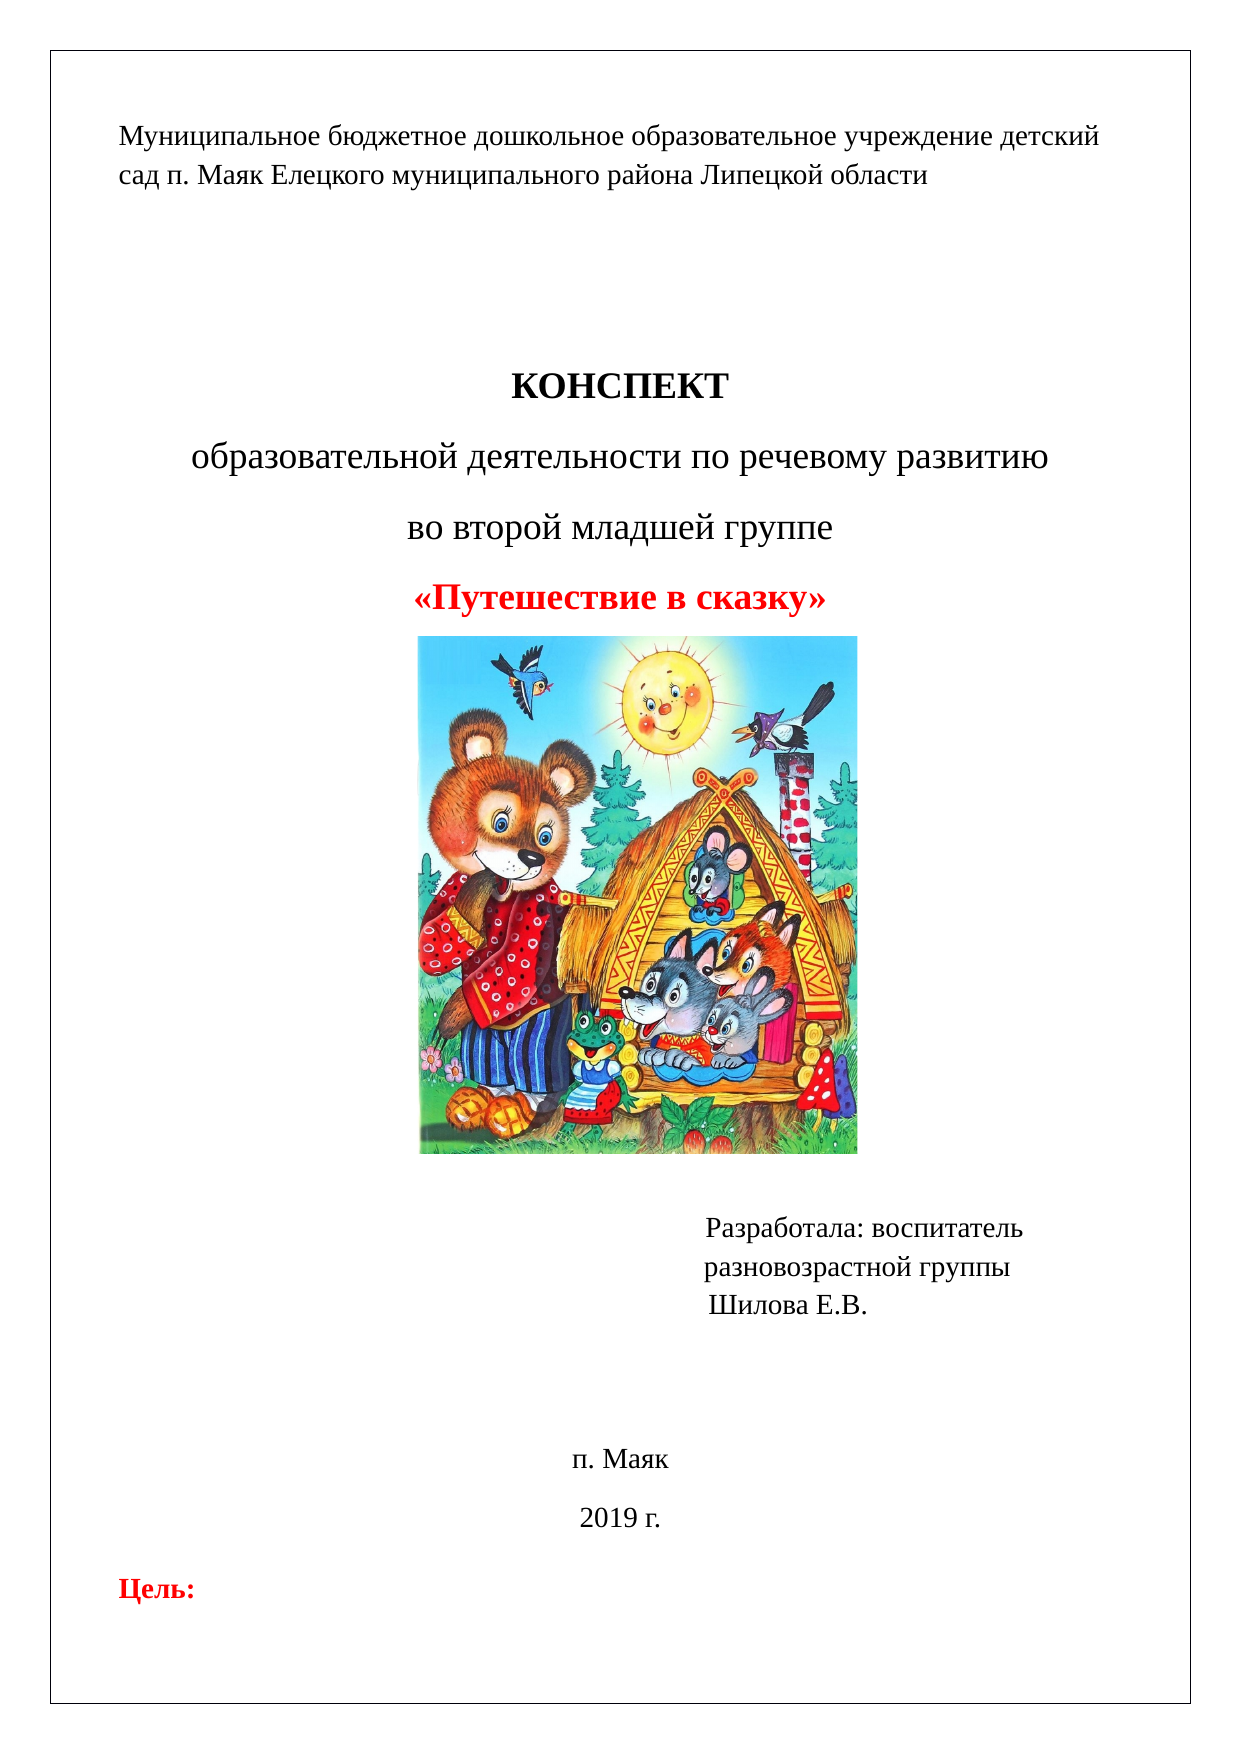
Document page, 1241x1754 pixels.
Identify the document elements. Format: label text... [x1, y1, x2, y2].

text Цель: [118, 1571, 1122, 1604]
text «Путешествие в сказку» [118, 574, 1122, 618]
text п. Маяк [118, 1441, 1122, 1474]
text Разработала: воспитатель [118, 1210, 1122, 1244]
text во второй младшей группе [118, 504, 1122, 547]
text Шилова Е.В. [118, 1287, 1122, 1321]
text 2019 г. [118, 1500, 1122, 1534]
text образовательной деятельности по речевому развитию [118, 434, 1122, 477]
text разновозрастной группы [118, 1249, 1122, 1282]
text Муниципальное бюджетное дошкольное образовательное учреждение детский сад п. Маяк Елецкого муниципального района Липецкой области [118, 118, 1122, 190]
text КОНСПЕКТ [118, 363, 1122, 406]
